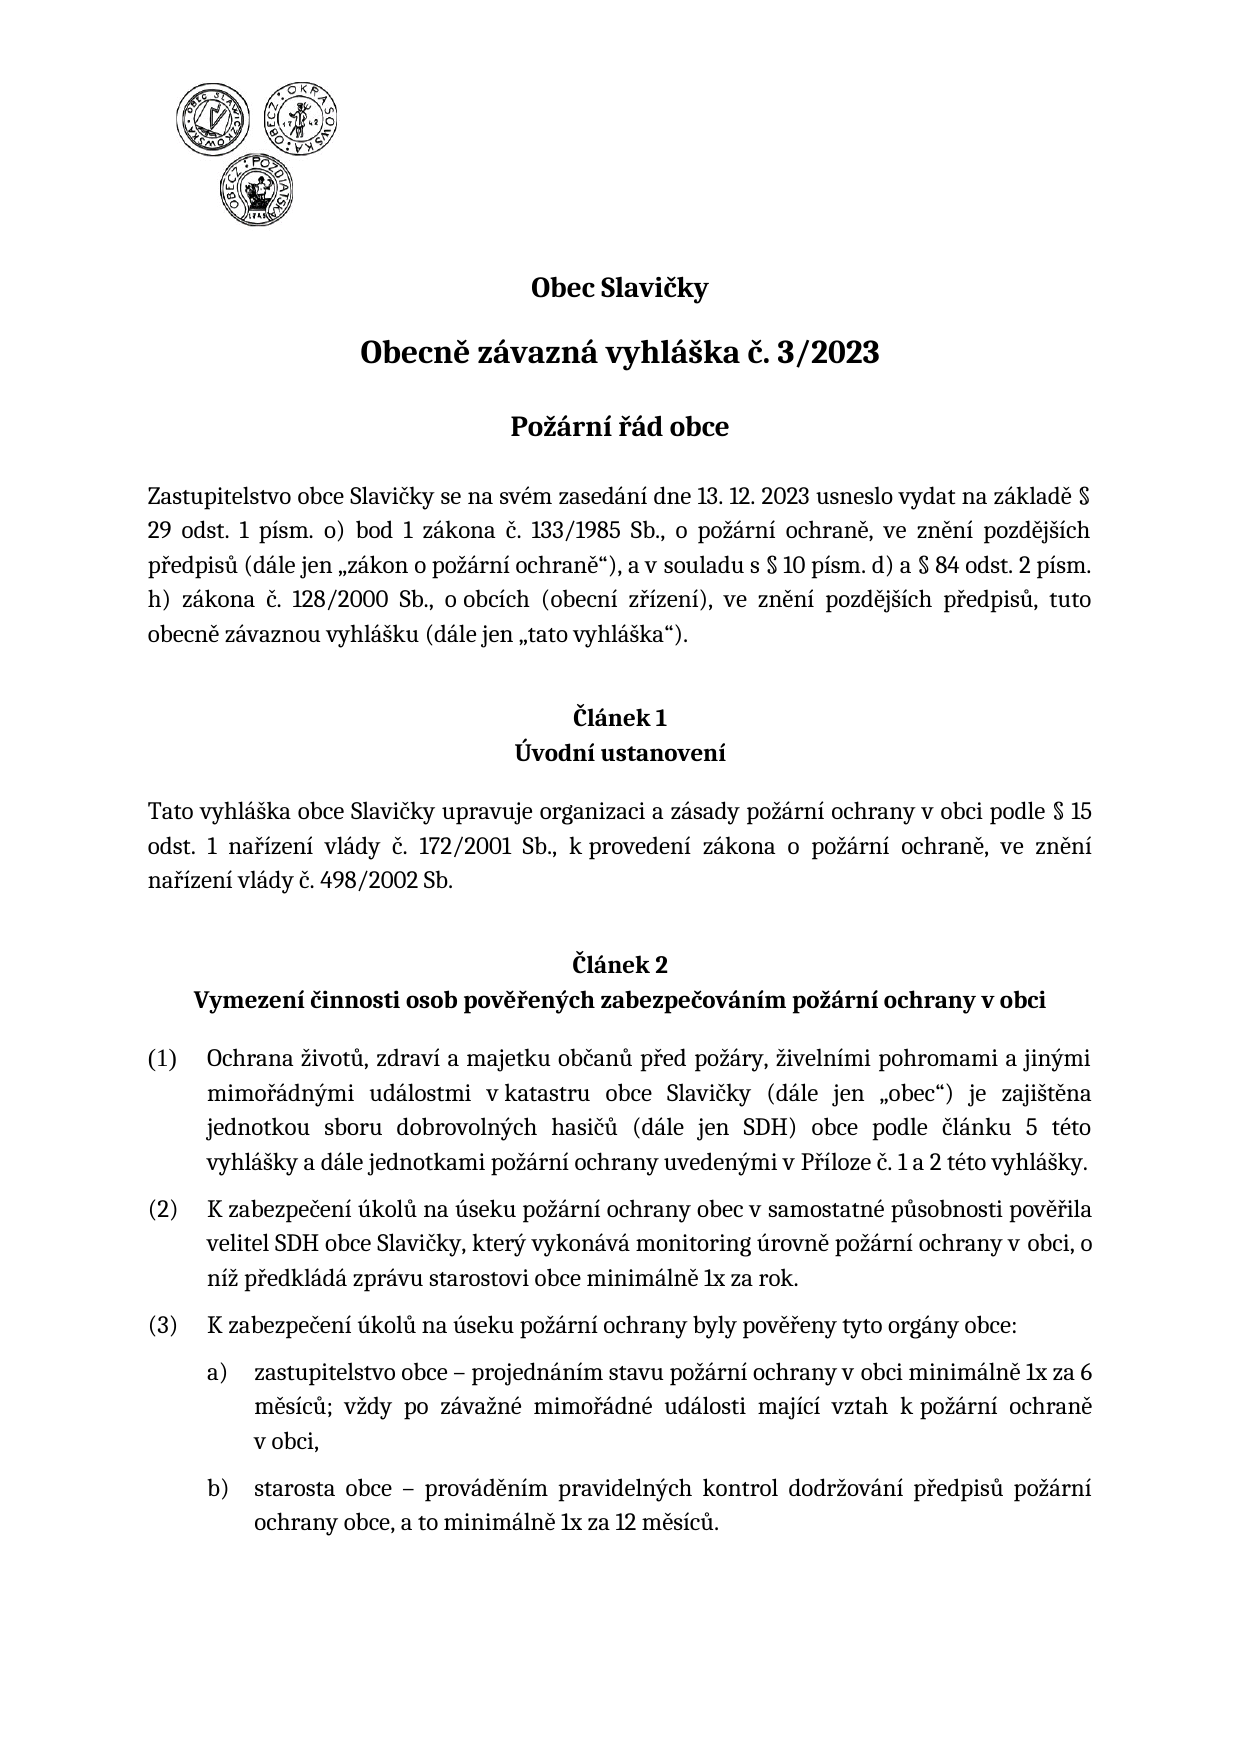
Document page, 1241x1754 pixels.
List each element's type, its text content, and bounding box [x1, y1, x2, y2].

list zastupitelstvo obce – projednáním stavu požární ochrany v obci minimálně 1x za 6 měsíců; vždy po závažné mimořádné události mající vztah k požární ochraně v obci, [207, 1358, 1092, 1455]
list starosta obce – prováděním pravidelných kontrol dodržování předpisů požární ochrany obce, a to minimálně 1x za 12 měsíců. [207, 1474, 1092, 1537]
text Článek 2 [148, 951, 1092, 979]
list K zabezpečení úkolů na úseku požární ochrany obec v samostatné působnosti pověřila velitel SDH obce Slavičky, který vykonává monitoring úrovně požární ochrany v obci, o níž předkládá zprávu starostovi obce minimálně 1x za rok. [148, 1195, 1092, 1292]
text Požární řád obce [148, 410, 1092, 444]
text Tato vyhláška obce Slavičky upravuje organizaci a zásady požární ochrany v obci podle § 15 odst. 1 nařízení vlády č. 172/2001 Sb., k provedení zákona o požární ochraně, ve znění nařízení vlády č. 498/2002 Sb. [148, 797, 1092, 895]
text Úvodní ustanovení [148, 739, 1092, 768]
text Obecně závazná vyhláška č. 3/2023 [148, 334, 1092, 372]
text Článek 1 [148, 704, 1092, 733]
list Ochrana životů, zdraví a majetku občanů před požáry, živelními pohromami a jinými mimořádnými událostmi v katastru obce Slavičky (dále jen „obec“) je zajištěna jednotkou sboru dobrovolných hasičů (dále jen SDH) obce podle článku 5 této vyhlášky a dále jednotkami požární ochrany uvedenými v Příloze č. 1 a 2 této vyhlášky. [148, 1043, 1092, 1177]
text Vymezení činnosti osob pověřených zabezpečováním požární ochrany v obci [148, 986, 1092, 1014]
subtitle Obec Slavičky [148, 271, 1092, 305]
list K zabezpečení úkolů na úseku požární ochrany byly pověřeny tyto orgány obce: [148, 1311, 1092, 1339]
text Zastupitelstvo obce Slavičky se na svém zasedání dne 13. 12. 2023 usneslo vydat na základě § 29 odst. 1 písm. o) bod 1 zákona č. 133/1985 Sb., o požární ochraně, ve znění pozdějších předpisů (dále jen „zákon o požární ochraně“), a v souladu s § 10 písm. d) a § 84 odst. 2 písm. h) zákona č. 128/2000 Sb., o obcích (obecní zřízení), ve znění pozdějších předpisů, tuto obecně závaznou vyhlášku (dále jen „tato vyhláška“). [148, 482, 1092, 648]
